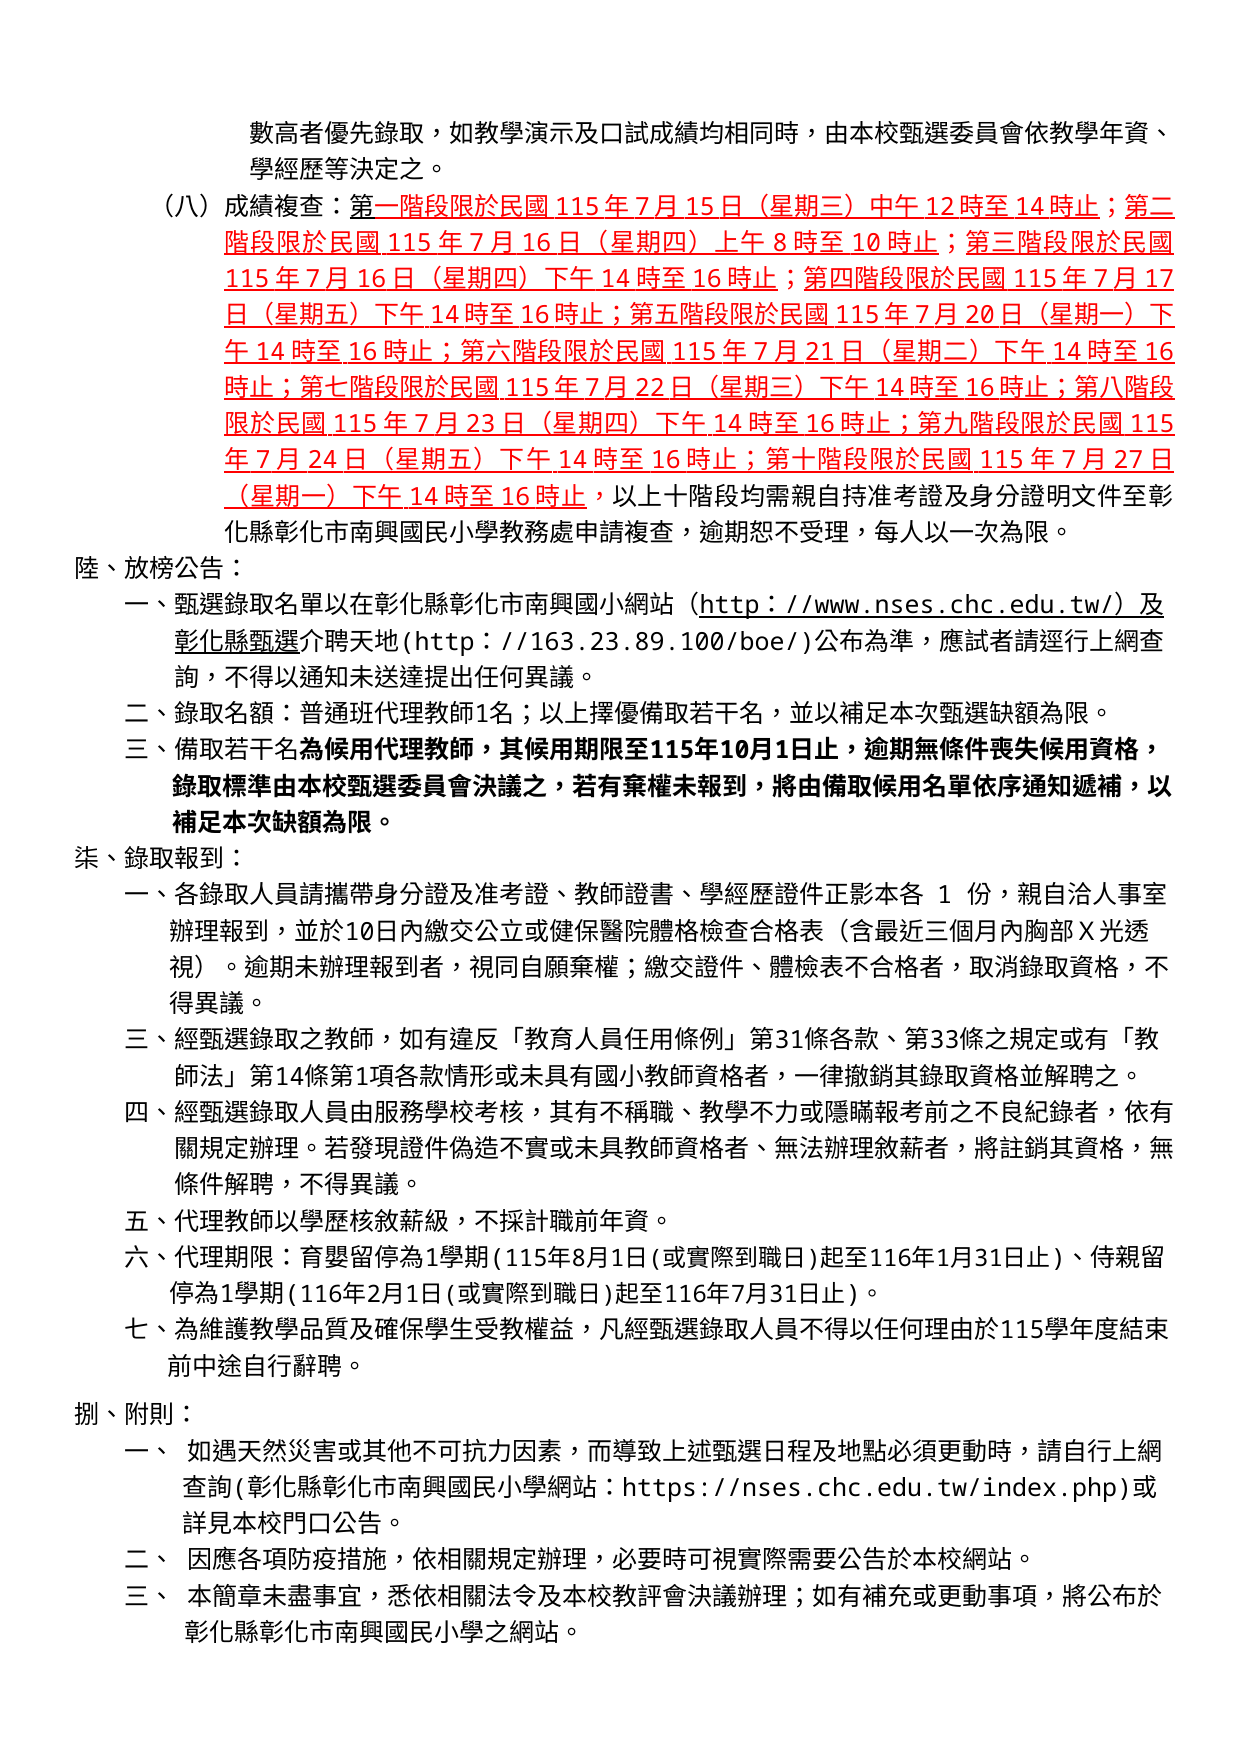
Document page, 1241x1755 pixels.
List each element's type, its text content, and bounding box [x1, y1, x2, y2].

text 三、經甄選錄取之教師，如有違反「教育人員任用條例」第31條各款、第33條之規定或有「教師法」第14條第1項各款情形或未具有國小教師資格者，一律撤銷其錄取資格並解聘之。 [124, 1020, 1175, 1092]
text 六、代理期限：育嬰留停為1學期(115年8月1日(或實際到職日)起至116年1月31日止)、侍親留停為1學期(116年2月1日(或實際到職日)起至116年7月31日止)。 [124, 1237, 1175, 1310]
text 五、代理教師以學歷核敘薪級，不採計職前年資。 [124, 1201, 1175, 1237]
text 一、各錄取人員請攜帶身分證及准考證、教師證書、學經歷證件正影本各 1 份，親自洽人事室辦理報到，並於10日內繳交公立或健保醫院體格檢查合格表（含最近三個月內胸部Ｘ光透視）。逾期未辦理報到者，視同自願棄權；繳交證件、體檢表不合格者，取消錄取資格，不得異議。 [124, 875, 1175, 1020]
text 柒、錄取報到： [74, 838, 1175, 875]
text 捌、附則： [74, 1395, 1175, 1431]
text 一、甄選錄取名單以在彰化縣彰化市南興國小網站（http：//www.nses.chc.edu.tw/）及彰化縣甄選介聘天地(http：//163.23.89.100/boe/)公布為準，應試者請逕行上網查詢，不得以通知未送達提出任何異議。 [124, 585, 1175, 693]
text （八）成績複查：第一階段限於民國115年7月15日（星期三）中午12時至14時止；第二階段限於民國115年7月16日（星期四）上午8時至10時止；第三階段限於民國115年7月16日（星期四）下午14時至16時止；第四階段限於民國115年7月17日（星期五）下午14時至16時止；第五階段限於民國115年7月20日（星期一）下午14時至16時止；第六階段限於民國115年7月21日（星期二）下午14時至16時止；第七階段限於民國115年7月22日（星期三）下午14時至16時止；第八階段限於民國115年7月23日（星期四）下午14時至16時止；第九階段限於民國115年7月24日（星期五）下午14時至16時止；第十階段限於民國115年7月27日（星期一）下午14時至16時止，以上十階段均需親自持准考證及身分證明文件至彰化縣彰化市南興國民小學教務處申請複查，逾期恕不受理，每人以一次為限。 [149, 186, 1175, 548]
text 三、 本簡章未盡事宜，悉依相關法令及本校教評會決議辦理；如有補充或更動事項，將公布於彰化縣彰化市南興國民小學之網站。 [124, 1576, 1175, 1648]
text 四、經甄選錄取人員由服務學校考核，其有不稱職、教學不力或隱瞞報考前之不良紀錄者，依有關規定辦理。若發現證件偽造不實或未具教師資格者、無法辦理敘薪者，將註銷其資格，無條件解聘，不得異議。 [124, 1092, 1175, 1201]
text 三、備取若干名為候用代理教師，其候用期限至115年10月1日止，逾期無條件喪失候用資格，錄取標準由本校甄選委員會決議之，若有棄權未報到，將由備取候用名單依序通知遞補，以補足本次缺額為限。 [124, 730, 1175, 838]
text 二、 因應各項防疫措施，依相關規定辦理，必要時可視實際需要公告於本校網站。 [124, 1540, 1175, 1576]
text 數高者優先錄取，如教學演示及口試成績均相同時，由本校甄選委員會依教學年資、學經歷等決定之。 [174, 113, 1175, 186]
text 七、為維護教學品質及確保學生受教權益，凡經甄選錄取人員不得以任何理由於115學年度結束前中途自行辭聘。 [124, 1310, 1175, 1382]
text 二、錄取名額：普通班代理教師1名；以上擇優備取若干名，並以補足本次甄選缺額為限。 [124, 693, 1175, 730]
text 陸、放榜公告： [74, 548, 1175, 585]
text 一、 如遇天然災害或其他不可抗力因素，而導致上述甄選日程及地點必須更動時，請自行上網查詢(彰化縣彰化市南興國民小學網站：https://nses.chc.edu.tw/index.php)或詳見本校門口公告。 [124, 1431, 1175, 1540]
